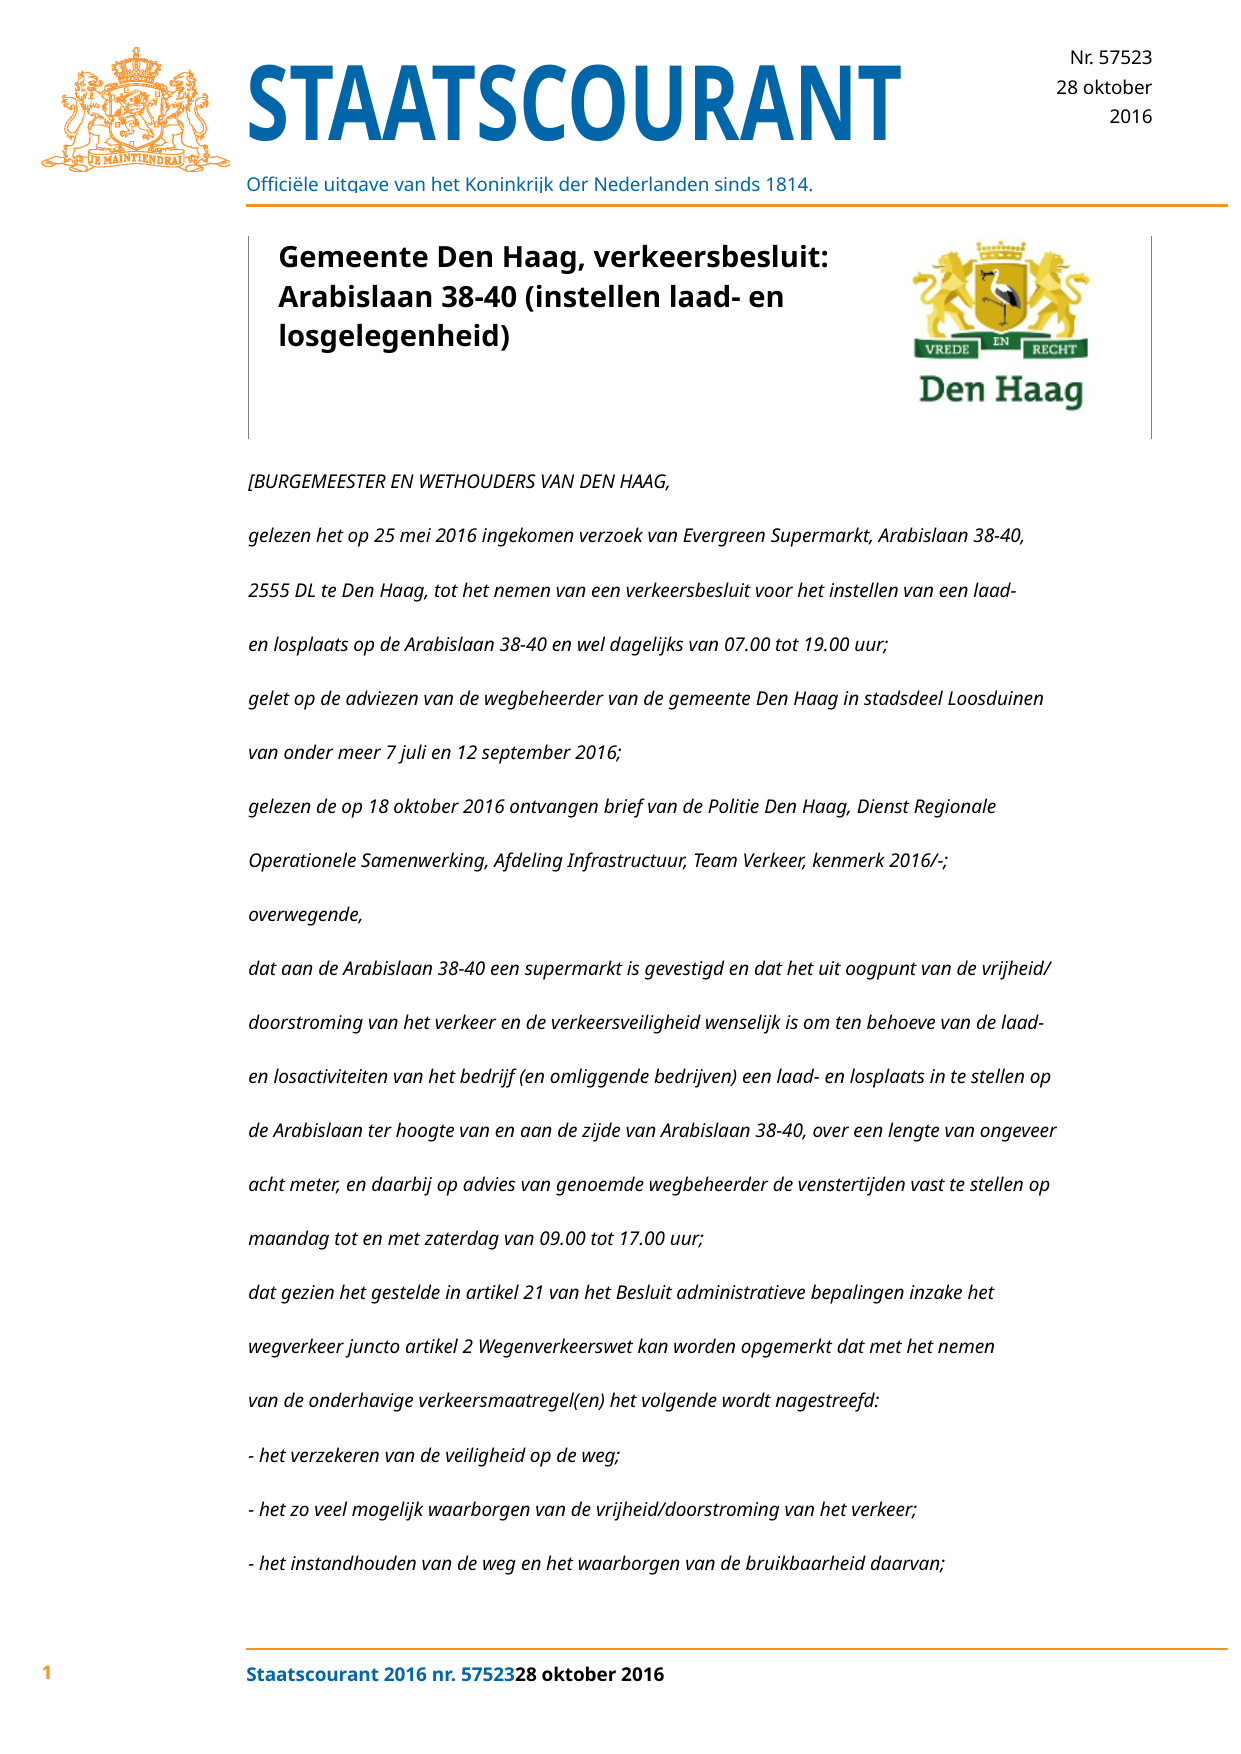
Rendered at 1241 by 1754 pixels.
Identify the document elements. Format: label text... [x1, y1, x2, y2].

text gelezen de op 18 oktober 2016 ontvangen brief van de Politie Den Haag, Dienst Regionale [248, 793, 1152, 819]
text de Arabislaan ter hoogte van en aan de zijde van Arabislaan 38-40, over een lengte van ongeveer [248, 1117, 1152, 1143]
text overwegende, [248, 901, 1152, 927]
text 2555 DL te Den Haag, tot het nemen van een verkeersbesluit voor het instellen van een laad- [248, 577, 1152, 602]
text - het verzekeren van de veiligheid op de weg; [248, 1442, 1152, 1467]
text doorstroming van het verkeer en de verkeersveiligheid wenselijk is om ten behoeve van de laad- [248, 1009, 1152, 1035]
table_header [850, 414, 1151, 439]
text [BURGEMEESTER EN WETHOUDERS VAN DEN HAAG, [248, 469, 1152, 494]
text gelezen het op 25 mei 2016 ingekomen verzoek van Evergreen Supermarkt, Arabislaan 38-40, [248, 523, 1152, 548]
text acht meter, en daarbij op advies van genoemde wegbeheerder de venstertijden vast te stellen op [248, 1171, 1152, 1197]
picture [41, 47, 231, 172]
text en losactiviteiten van het bedrijf (en omliggende bedrijven) een laad- en losplaats in te stellen op [248, 1063, 1152, 1089]
text - het zo veel mogelijk waarborgen van de vrijheid/doorstroming van het verkeer; [248, 1496, 1152, 1522]
text gelet op de adviezen van de wegbeheerder van de gemeente Den Haag in stadsdeel Loosduinen [248, 685, 1152, 711]
text van de onderhavige verkeersmaatregel(en) het volgende wordt nagestreefd: [248, 1388, 1152, 1413]
picture [899, 236, 1103, 414]
text en losplaats op de Arabislaan 38-40 en wel dagelijks van 07.00 tot 19.00 uur; [248, 631, 1152, 657]
text Operationele Samenwerking, Afdeling Infrastructuur, Team Verkeer, kenmerk 2016/-; [248, 847, 1152, 873]
text dat aan de Arabislaan 38-40 een supermarkt is gevestigd en dat het uit oogpunt van de vrijheid/ [248, 955, 1152, 981]
text dat gezien het gestelde in artikel 21 van het Besluit administratieve bepalingen inzake het [248, 1279, 1152, 1305]
text wegverkeer juncto artikel 2 Wegenverkeerswet kan worden opgemerkt dat met het nemen [248, 1334, 1152, 1359]
text van onder meer 7 juli en 12 september 2016; [248, 739, 1152, 765]
table_header Gemeente Den Haag, verkeersbesluit: Arabislaan 38-40 (instellen laad- en losgelegenheid) [249, 236, 850, 439]
table_header [1103, 236, 1151, 413]
text maandag tot en met zaterdag van 09.00 tot 17.00 uur; [248, 1226, 1152, 1251]
text - het instandhouden van de weg en het waarborgen van de bruikbaarheid daarvan; [248, 1550, 1152, 1576]
table_header [850, 236, 899, 413]
